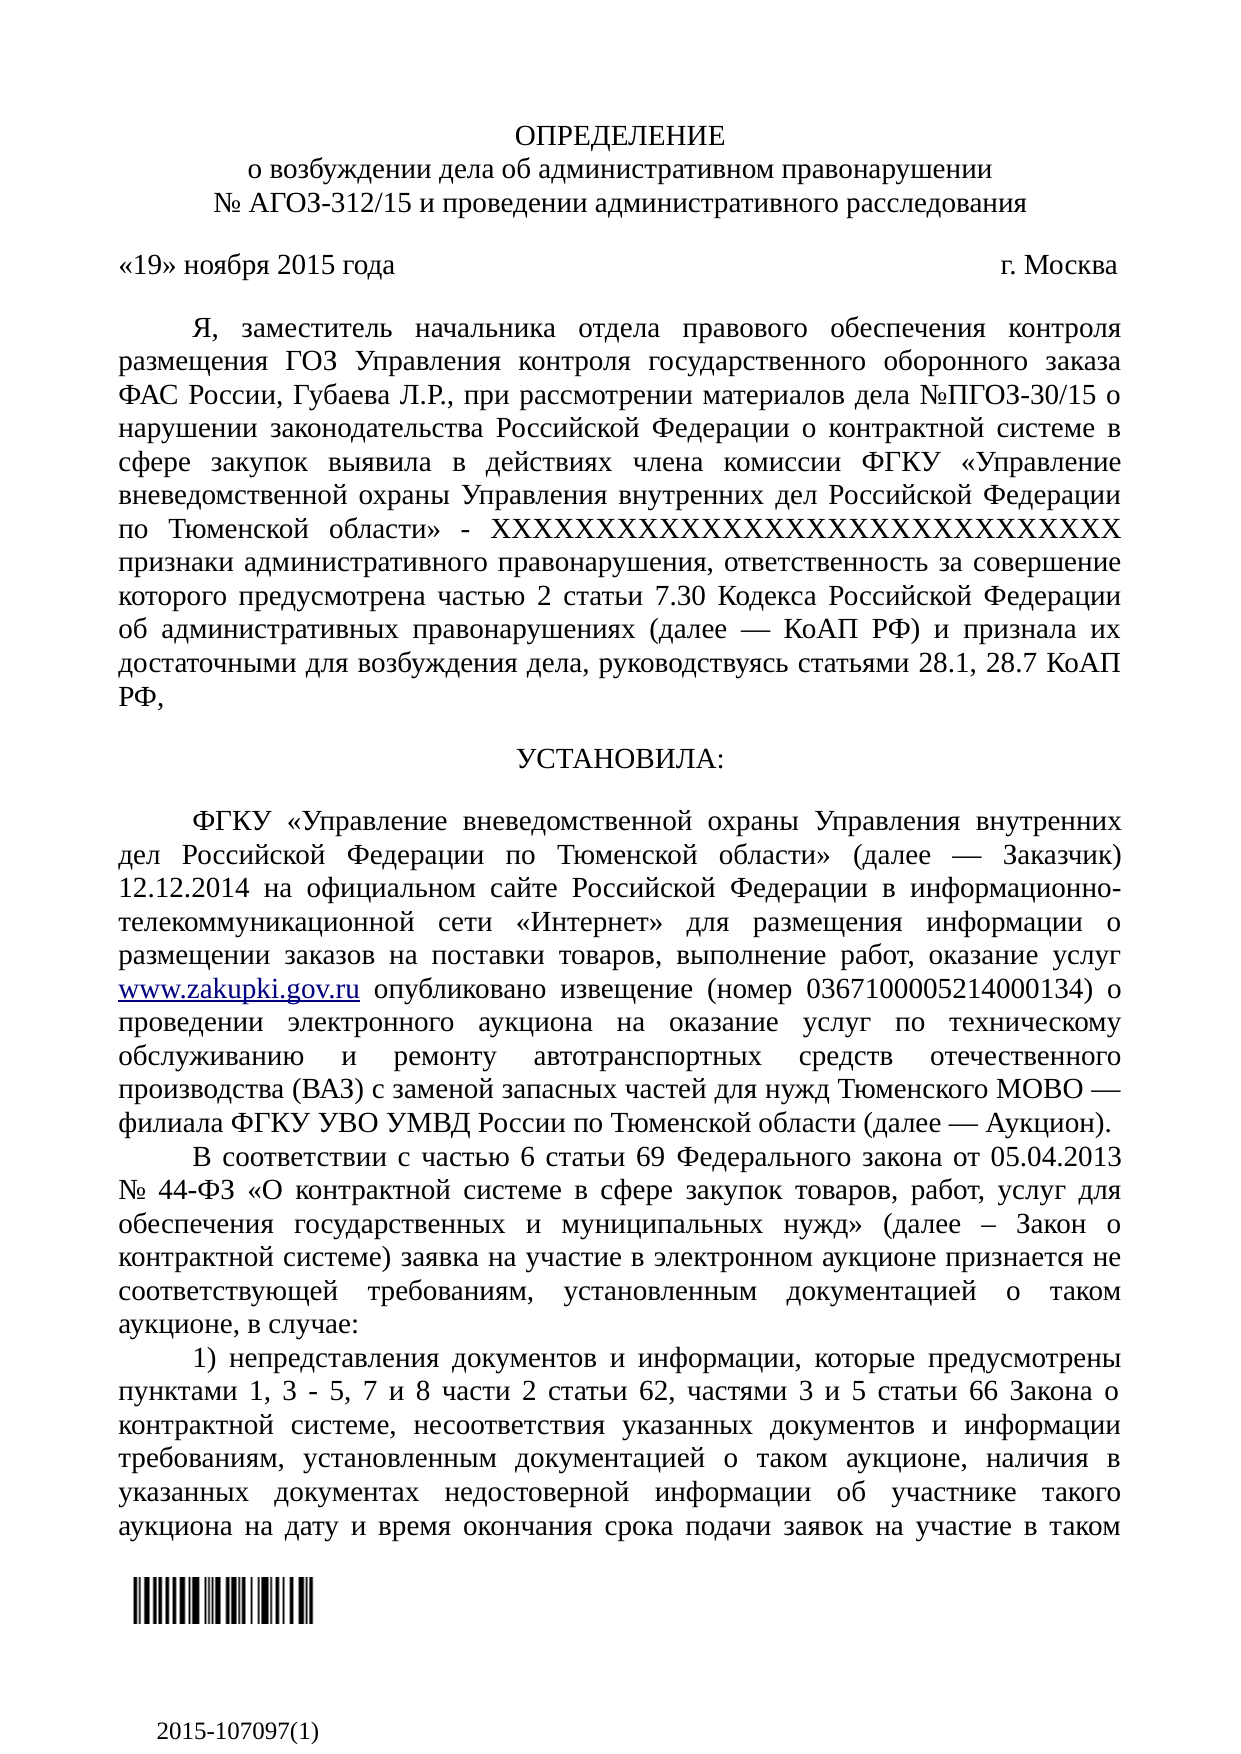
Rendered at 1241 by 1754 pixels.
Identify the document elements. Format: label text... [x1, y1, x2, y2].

text о возбуждении дела об административном правонарушении [118, 152, 1122, 185]
text ФГКУ «Управление вневедомственной охраны Управления внутренних дел Российской Федерации по Тюменской области» (далее — Заказчик) 12.12.2014 на официальном сайте Российской Федерации в информационно-телекоммуникационной сети «Интернет» для размещения информации о размещении заказов на поставки товаров, выполнение работ, оказание услуг www.zakupki.gov.ru опубликовано извещение (номер 0367100005214000134) о проведении электронного аукциона на оказание услуг по техническому обслуживанию и ремонту автотранспортных средств отечественного производства (ВАЗ) с заменой запасных частей для нужд Тюменского МОВО — филиала ФГКУ УВО УМВД России по Тюменской области (далее — Аукцион). [118, 803, 1122, 1139]
text 1) непредставления документов и информации, которые предусмотрены пунктами 1, 3 - 5, 7 и 8 части 2 статьи 62, частями 3 и 5 статьи 66 Закона о контрактной системе, несоответствия указанных документов и информации требованиям, установленным документацией о таком аукционе, наличия в указанных документах недостоверной информации об участнике такого аукциона на дату и время окончания срока подачи заявок на участие в таком [118, 1340, 1122, 1541]
text В соответствии с частью 6 статьи 69 Федерального закона от 05.04.2013 № 44-ФЗ «О контрактной системе в сфере закупок товаров, работ, услуг для обеспечения государственных и муниципальных нужд» (далее – Закон о контрактной системе) заявка на участие в электронном аукционе признается не соответствующей требованиям, установленным документацией о таком аукционе, в случае: [118, 1139, 1122, 1340]
text № АГОЗ-312/15 и проведении административного расследования [118, 185, 1122, 219]
text Я, заместитель начальника отдела правового обеспечения контроля размещения ГОЗ Управления контроля государственного оборонного заказа ФАС России, Губаева Л.Р., при рассмотрении материалов дела №ПГОЗ-30/15 о нарушении законодательства Российской Федерации о контрактной системе в сфере закупок выявила в действиях члена комиссии ФГКУ «Управление вневедомственной охраны Управления внутренних дел Российской Федерации по Тюменской области» - XXXXXXXXXXXXXXXXXXXXXXXXXXXXXX признаки административного правонарушения, ответственность за совершение которого предусмотрена частью 2 статьи 7.30 Кодекса Российской Федерации об административных правонарушениях (далее — КоАП РФ) и признала их достаточными для возбуждения дела, руководствуясь статьями 28.1, 28.7 КоАП РФ, [118, 310, 1122, 712]
text «19» ноября 2015 года г. Москва [118, 247, 1122, 281]
picture [118, 1577, 331, 1624]
text ОПРЕДЕЛЕНИЕ [118, 118, 1122, 152]
text УСТАНОВИЛА: [118, 741, 1122, 774]
